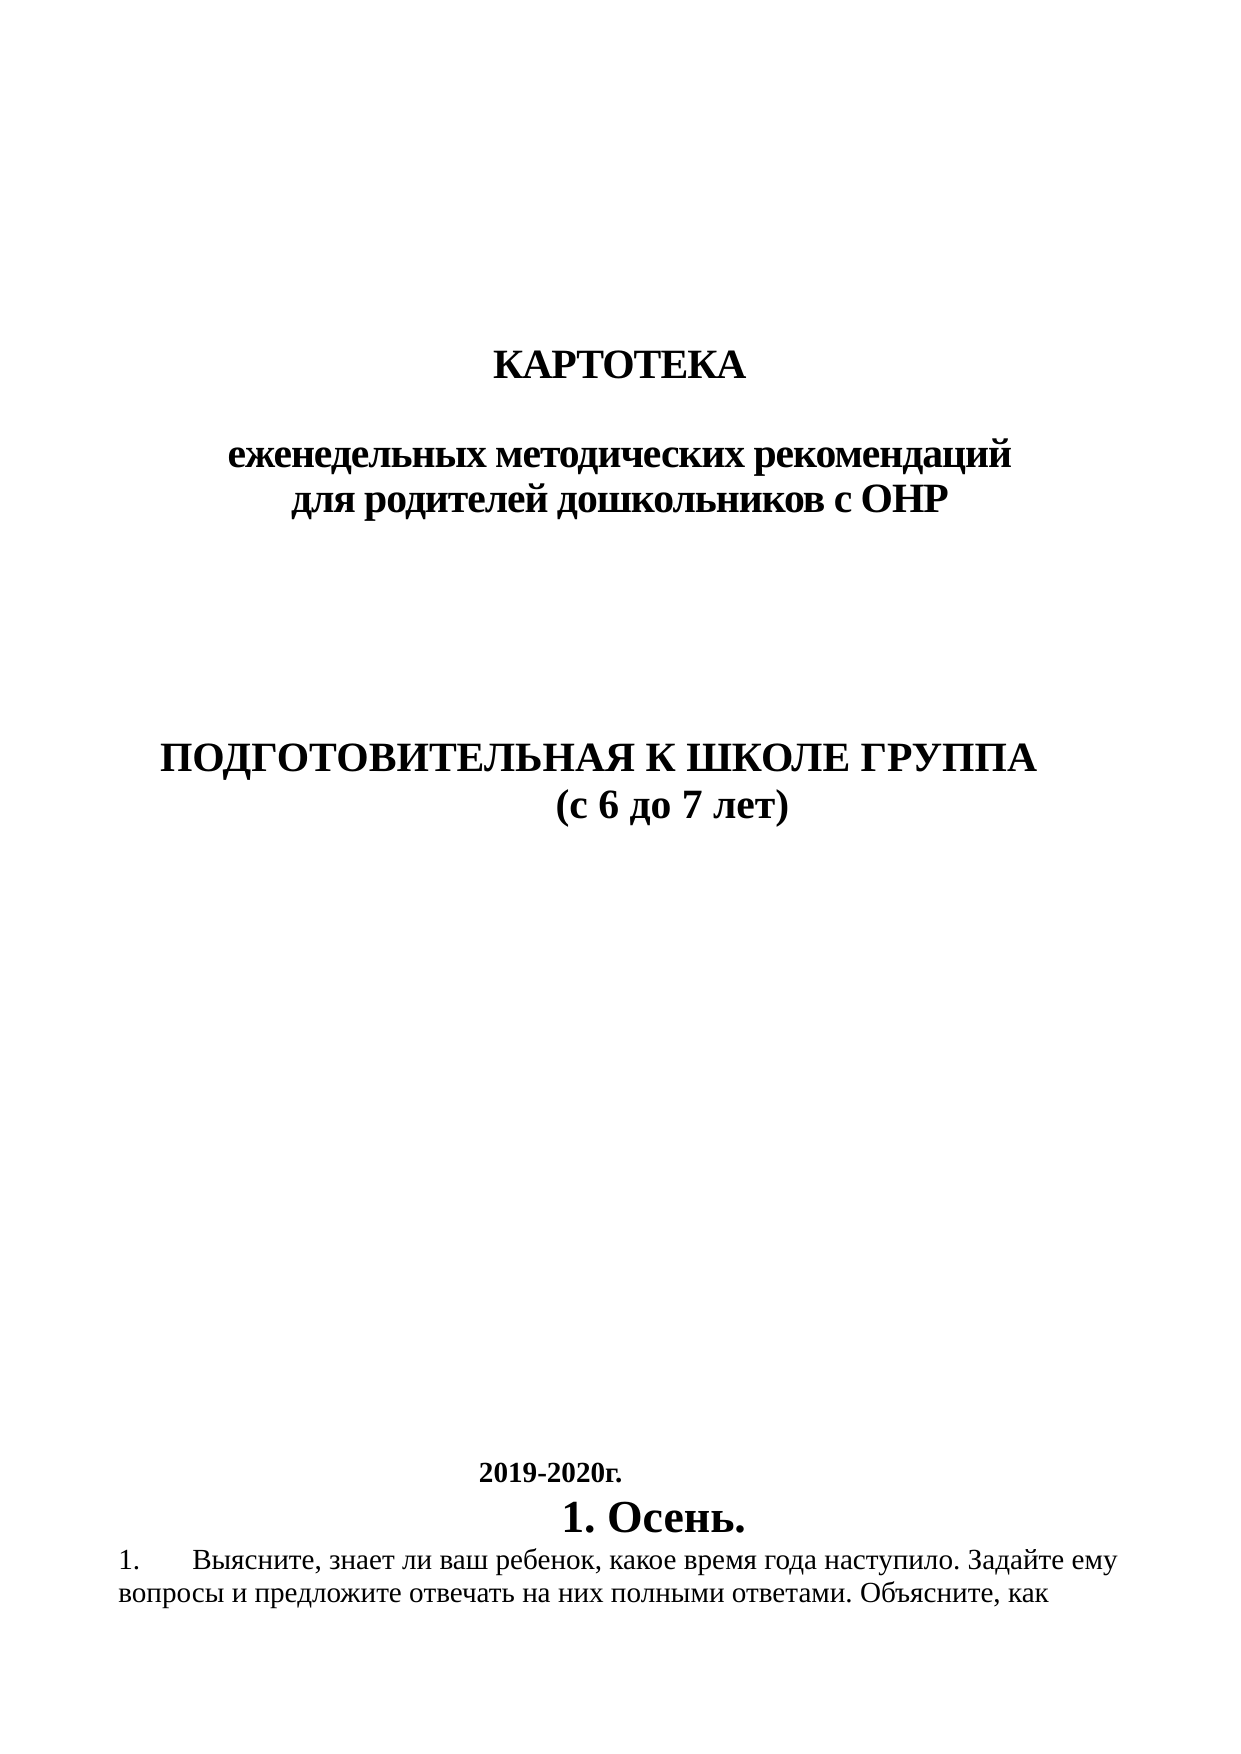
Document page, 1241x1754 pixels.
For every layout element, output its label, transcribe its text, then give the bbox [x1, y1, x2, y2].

text для родителей дошкольников с ОНР [118, 483, 1122, 519]
text 1. Осень. [118, 1489, 1122, 1542]
text еженедельных методических рекомендаций [118, 439, 1122, 475]
text (с 6 до 7 лет) [118, 780, 1122, 828]
text 1. Выясните, знает ли ваш ребенок, какое время года наступило. Задайте ему вопросы и предложите отвечать на них полными ответами. Объясните, как [118, 1542, 1122, 1609]
text КАРТОТЕКА [118, 349, 1122, 386]
text ПОДГОТОВИТЕЛЬНАЯ К ШКОЛЕ ГРУППА [118, 732, 1122, 780]
text 2019-2020г. [118, 1456, 1122, 1489]
